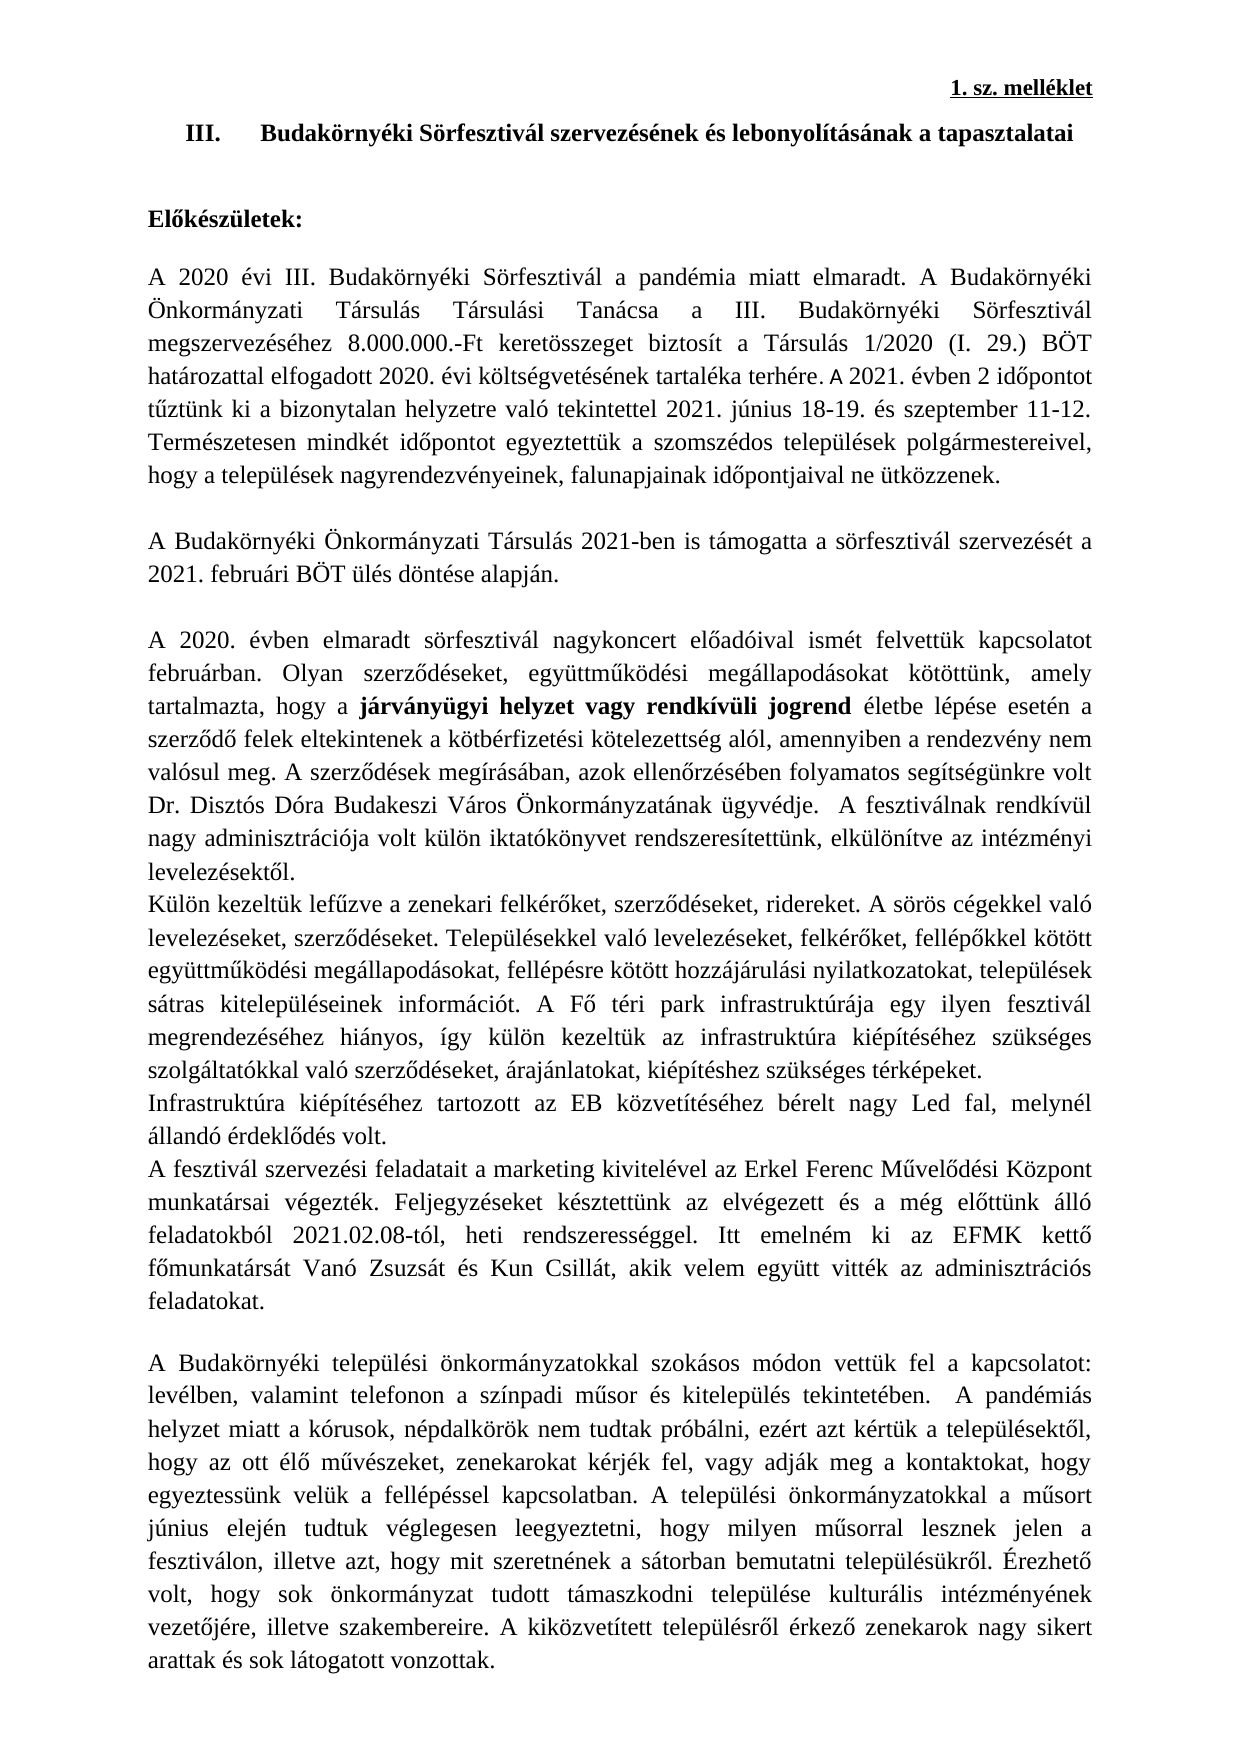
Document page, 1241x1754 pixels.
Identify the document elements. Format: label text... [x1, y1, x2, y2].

text A 2020. évben elmaradt sörfesztivál nagykoncert előadóival ismét felvettük kapcsolatot februárban. Olyan szerződéseket, együttműködési megállapodásokat kötöttünk, amely tartalmazta, hogy a járványügyi helyzet vagy rendkívüli jogrend életbe lépése esetén a szerződő felek eltekintenek a kötbérfizetési kötelezettség alól, amennyiben a rendezvény nem valósul meg. A szerződések megírásában, azok ellenőrzésében folyamatos segítségünkre volt Dr. Disztós Dóra Budakeszi Város Önkormányzatának ügyvédje. A fesztiválnak rendkívül nagy adminisztrációja volt külön iktatókönyvet rendszeresítettünk, elkülönítve az intézményi levelezésektől. [148, 625, 1093, 885]
list Budakörnyéki Sörfesztivál szervezésének és lebonyolításának a tapasztalatai [185, 118, 1093, 147]
text A Budakörnyéki Önkormányzati Társulás 2021-ben is támogatta a sörfesztivál szervezését a 2021. februári BÖT ülés döntése alapján. [148, 526, 1093, 588]
text A Budakörnyéki települési önkormányzatokkal szokásos módon vettük fel a kapcsolatot: levélben, valamint telefonon a színpadi műsor és kitelepülés tekintetében. A pandémiás helyzet miatt a kórusok, népdalkörök nem tudtak próbálni, ezért azt kértük a településektől, hogy az ott élő művészeket, zenekarokat kérjék fel, vagy adják meg a kontaktokat, hogy egyeztessünk velük a fellépéssel kapcsolatban. A települési önkormányzatokkal a műsort június elején tudtuk véglegesen leegyeztetni, hogy milyen műsorral lesznek jelen a fesztiválon, illetve azt, hogy mit szeretnének a sátorban bemutatni településükről. Érezhető volt, hogy sok önkormányzat tudott támaszkodni települése kulturális intézményének vezetőjére, illetve szakembereire. A kiközvetített településről érkező zenekarok nagy sikert arattak és sok látogatott vonzottak. [148, 1348, 1093, 1673]
text Előkészületek: [148, 204, 1093, 233]
text Külön kezeltük lefűzve a zenekari felkérőket, szerződéseket, ridereket. A sörös cégekkel való levelezéseket, szerződéseket. Településekkel való levelezéseket, felkérőket, fellépőkkel kötött együttműködési megállapodásokat, fellépésre kötött hozzájárulási nyilatkozatokat, települések sátras kitelepüléseinek információt. A Fő téri park infrastruktúrája egy ilyen fesztivál megrendezéséhez hiányos, így külön kezeltük az infrastruktúra kiépítéséhez szükséges szolgáltatókkal való szerződéseket, árajánlatokat, kiépítéshez szükséges térképeket. [148, 889, 1093, 1083]
text Infrastruktúra kiépítéséhez tartozott az EB közvetítéséhez bérelt nagy Led fal, melynél állandó érdeklődés volt. [148, 1088, 1093, 1149]
text A fesztivál szervezési feladatait a marketing kivitelével az Erkel Ferenc Művelődési Központ munkatársai végezték. Feljegyzéseket késztettünk az elvégezett és a még előttünk álló feladatokból 2021.02.08-tól, heti rendszerességgel. Itt emelném ki az EFMK kettő főmunkatársát Vanó Zsuzsát és Kun Csillát, akik velem együtt vitték az adminisztrációs feladatokat. [148, 1154, 1093, 1314]
text A 2020 évi III. Budakörnyéki Sörfesztivál a pandémia miatt elmaradt. A Budakörnyéki Önkormányzati Társulás Társulási Tanácsa a III. Budakörnyéki Sörfesztivál megszervezéséhez 8.000.000.-Ft keretösszeget biztosít a Társulás 1/2020 (I. 29.) BÖT határozattal elfogadott 2020. évi költségvetésének tartaléka terhére. A 2021. évben 2 időpontot tűztünk ki a bizonytalan helyzetre való tekintettel 2021. június 18-19. és szeptember 11-12. Természetesen mindkét időpontot egyeztettük a szomszédos települések polgármestereivel, hogy a települések nagyrendezvényeinek, falunapjainak időpontjaival ne ütközzenek. [148, 262, 1093, 489]
